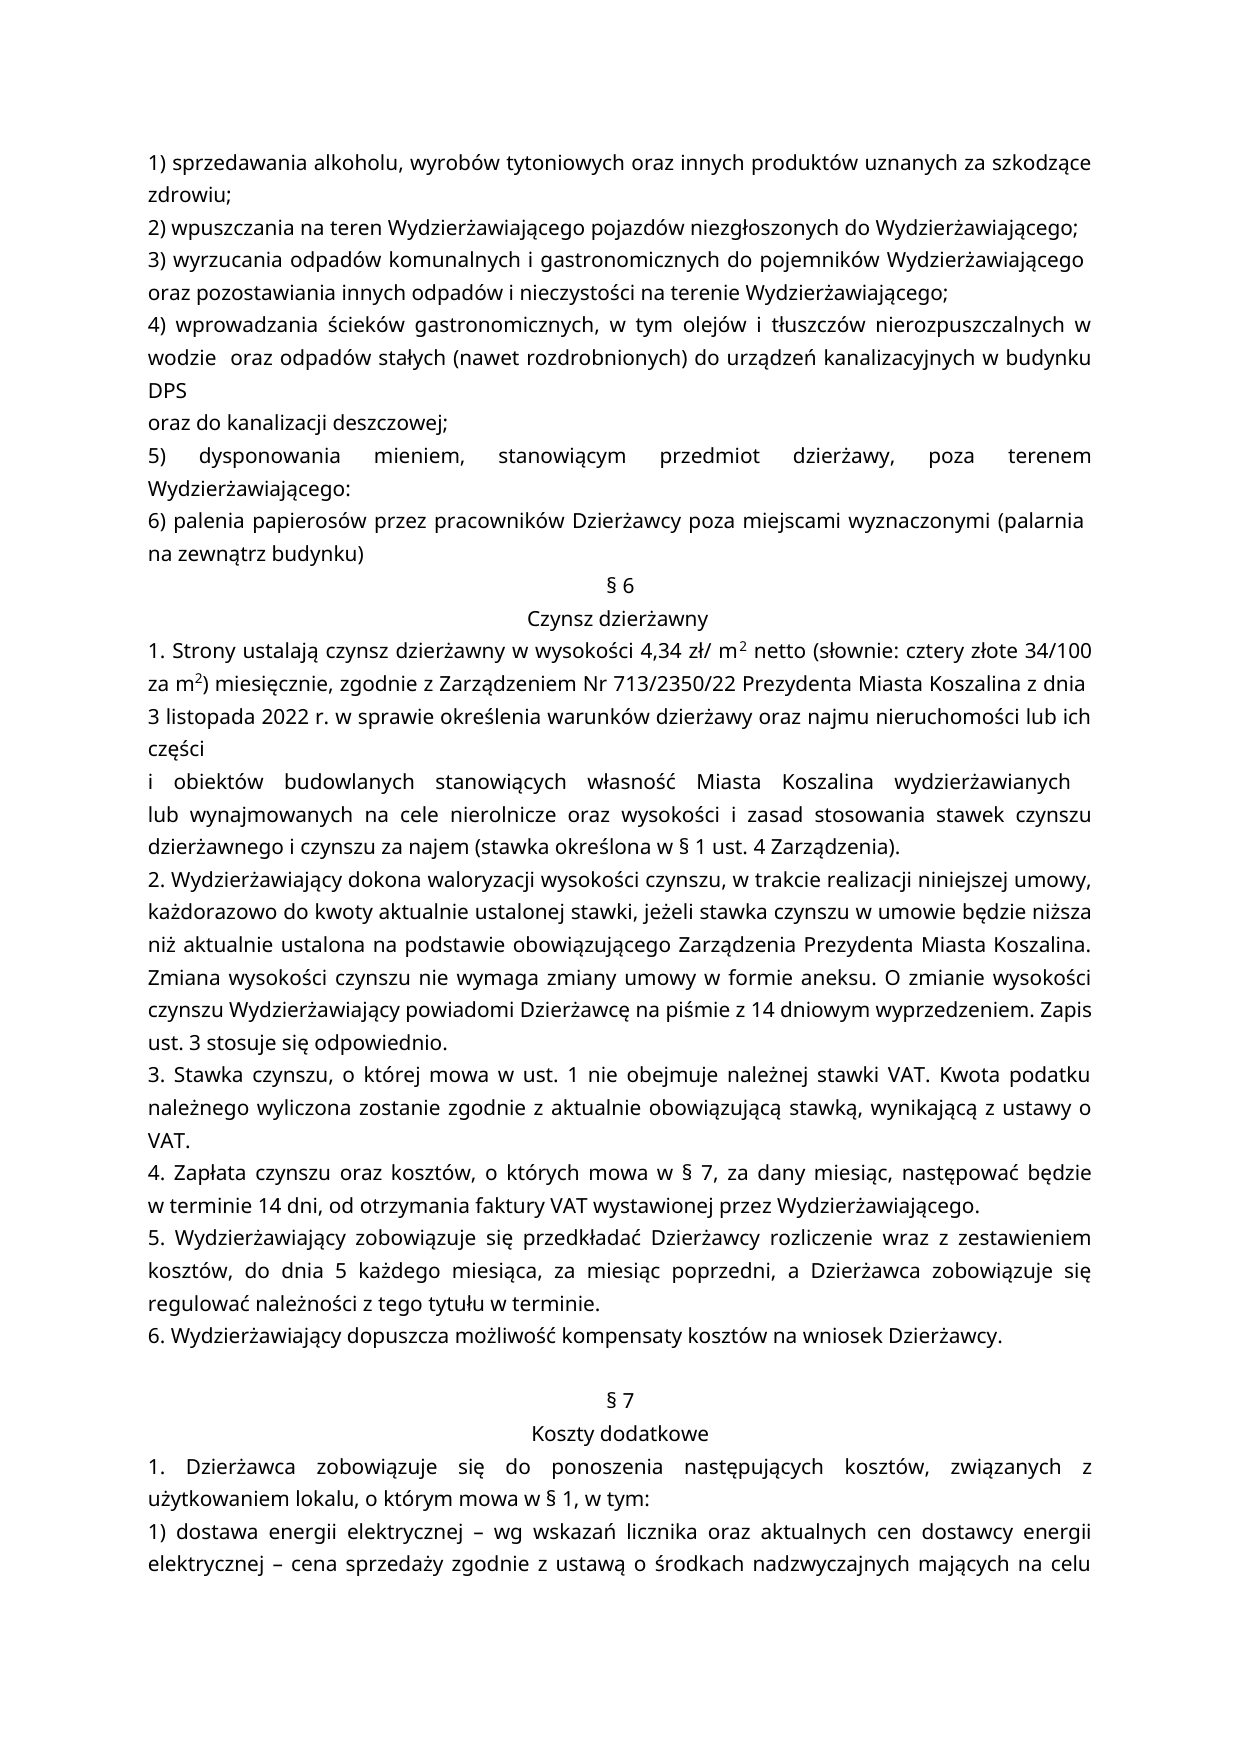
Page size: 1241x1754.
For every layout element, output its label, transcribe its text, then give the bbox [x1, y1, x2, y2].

text 1. Dzierżawca zobowiązuje się do ponoszenia następujących kosztów, związanych z użytkowaniem lokalu, o którym mowa w § 1, w tym: [148, 1452, 1093, 1513]
text Czynsz dzierżawny [148, 604, 1093, 632]
text 6. Wydzierżawiający dopuszcza możliwość kompensaty kosztów na wniosek Dzierżawcy. [148, 1321, 1093, 1350]
text Koszty dodatkowe [148, 1419, 1093, 1448]
text § 7 [148, 1387, 1093, 1415]
text 2) wpuszczania na teren Wydzierżawiającego pojazdów niezgłoszonych do Wydzierżawiającego; [148, 213, 1093, 241]
text 3) wyrzucania odpadów komunalnych i gastronomicznych do pojemników Wydzierżawiającego oraz pozostawiania innych odpadów i nieczystości na terenie Wydzierżawiającego; [148, 245, 1093, 306]
text 3. Stawka czynszu, o której mowa w ust. 1 nie obejmuje należnej stawki VAT. Kwota podatku należnego wyliczona zostanie zgodnie z aktualnie obowiązującą stawką, wynikającą z ustawy o VAT. [148, 1061, 1093, 1154]
text 1) dostawa energii elektrycznej – wg wskazań licznika oraz aktualnych cen dostawcy energii elektrycznej – cena sprzedaży zgodnie z ustawą o środkach nadzwyczajnych mających na celu [148, 1517, 1093, 1578]
text 2. Wydzierżawiający dokona waloryzacji wysokości czynszu, w trakcie realizacji niniejszej umowy, każdorazowo do kwoty aktualnie ustalonej stawki, jeżeli stawka czynszu w umowie będzie niższa niż aktualnie ustalona na podstawie obowiązującego Zarządzenia Prezydenta Miasta Koszalina. Zmiana wysokości czynszu nie wymaga zmiany umowy w formie aneksu. O zmianie wysokości czynszu Wydzierżawiający powiadomi Dzierżawcę na piśmie z 14 dniowym wyprzedzeniem. Zapis ust. 3 stosuje się odpowiednio. [148, 865, 1093, 1056]
text 1) sprzedawania alkoholu, wyrobów tytoniowych oraz innych produktów uznanych za szkodzące zdrowiu; [148, 148, 1093, 209]
text 4. Zapłata czynszu oraz kosztów, o których mowa w § 7, za dany miesiąc, następować będzie w terminie 14 dni, od otrzymania faktury VAT wystawionej przez Wydzierżawiającego. [148, 1158, 1093, 1219]
text 1. Strony ustalają czynsz dzierżawny w wysokości 4,34 zł/ m2 netto (słownie: cztery złote 34/100 za m2) miesięcznie, zgodnie z Zarządzeniem Nr 713/2350/22 Prezydenta Miasta Koszalina z dnia 3 listopada 2022 r. w sprawie określenia warunków dzierżawy oraz najmu nieruchomości lub ich części i obiektów budowlanych stanowiących własność Miasta Koszalina wydzierżawianych lub wynajmowanych na cele nierolnicze oraz wysokości i zasad stosowania stawek czynszu dzierżawnego i czynszu za najem (stawka określona w § 1 ust. 4 Zarządzenia). [148, 637, 1093, 861]
text 5) dysponowania mieniem, stanowiącym przedmiot dzierżawy, poza terenem Wydzierżawiającego: [148, 441, 1093, 502]
text § 6 [148, 571, 1093, 600]
text 5. Wydzierżawiający zobowiązuje się przedkładać Dzierżawcy rozliczenie wraz z zestawieniem kosztów, do dnia 5 każdego miesiąca, za miesiąc poprzedni, a Dzierżawca zobowiązuje się regulować należności z tego tytułu w terminie. [148, 1223, 1093, 1317]
text 4) wprowadzania ścieków gastronomicznych, w tym olejów i tłuszczów nierozpuszczalnych w wodzie oraz odpadów stałych (nawet rozdrobnionych) do urządzeń kanalizacyjnych w budynku DPS oraz do kanalizacji deszczowej; [148, 311, 1093, 437]
text 6) palenia papierosów przez pracowników Dzierżawcy poza miejscami wyznaczonymi (palarnia na zewnątrz budynku) [148, 506, 1093, 567]
